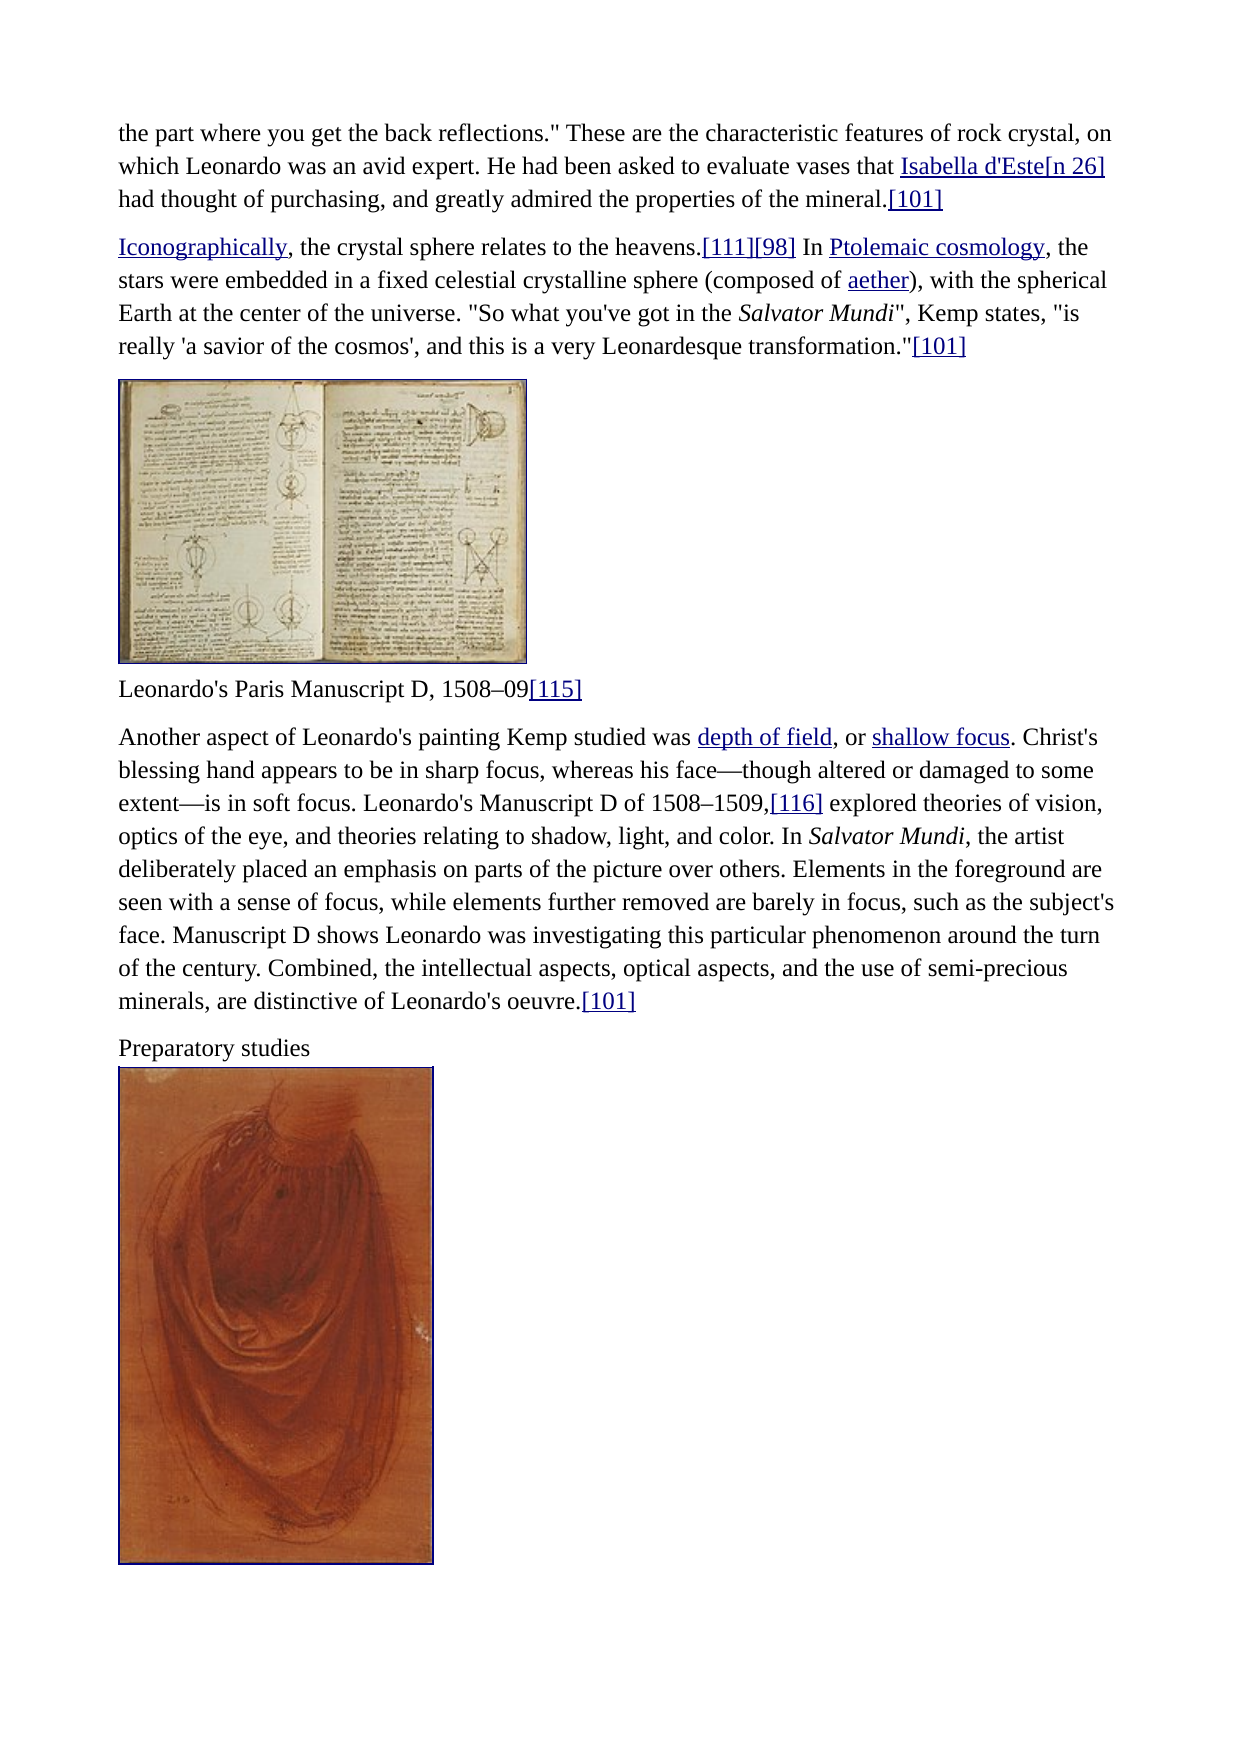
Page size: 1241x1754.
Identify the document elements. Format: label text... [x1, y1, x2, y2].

picture [120, 1068, 432, 1563]
text the part where you get the back reflections." These are the characteristic features of rock crystal, on which Leonardo was an avid expert. He had been asked to evaluate vases that Isabella d'Este[n 26] had thought of purchasing, and greatly admired the properties of the mineral.[101] [118, 118, 1122, 213]
text Preparatory studies [118, 1033, 1122, 1062]
text Another aspect of Leonardo's painting Kemp studied was depth of field, or shallow focus. Christ's blessing hand appears to be in sharp focus, whereas his face—though altered or damaged to some extent—is in soft focus. Leonardo's Manuscript D of 1508–1509,[116] explored theories of vision, optics of the eye, and theories relating to shadow, light, and color. In Salvator Mundi, the artist deliberately placed an emphasis on parts of the picture over others. Elements in the foreground are seen with a sense of focus, while elements further removed are barely in focus, such as the subject's face. Manuscript D shows Leonardo was investigating this particular phenomenon around the turn of the century. Combined, the intellectual aspects, optical aspects, and the use of semi-precious minerals, are distinctive of Leonardo's oeuvre.[101] [118, 722, 1122, 1014]
picture [120, 380, 526, 663]
text Iconographically, the crystal sphere relates to the heavens.[111][98] In Ptolemaic cosmology, the stars were embedded in a fixed celestial crystalline sphere (composed of aether), with the spherical Earth at the center of the universe. "So what you've got in the Salvator Mundi", Kemp states, "is really 'a savior of the cosmos', and this is a very Leonardesque transformation."[101] [118, 232, 1122, 359]
text Leonardo's Paris Manuscript D, 1508–09[115] [118, 674, 1122, 703]
